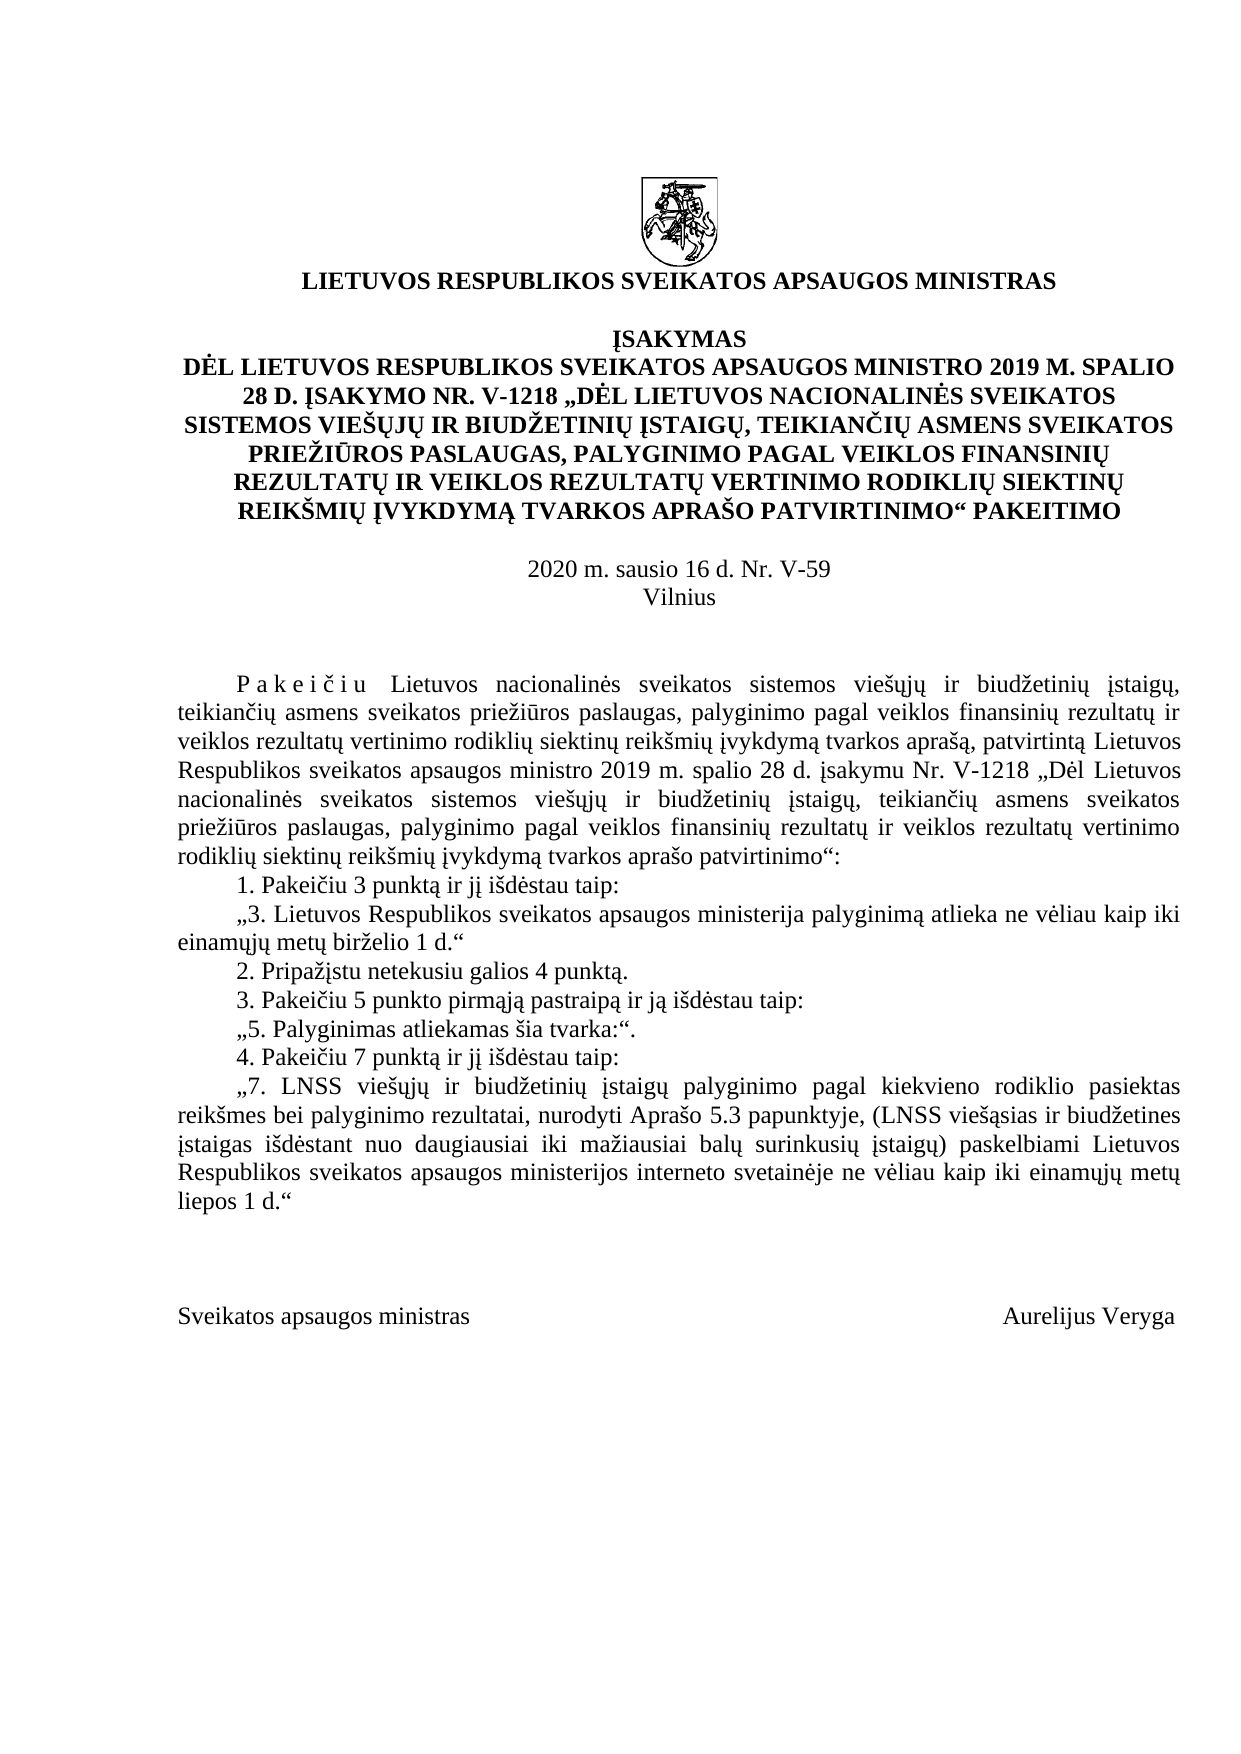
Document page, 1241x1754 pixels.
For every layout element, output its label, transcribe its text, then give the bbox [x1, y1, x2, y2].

text „5. Palyginimas atliekamas šia tvarka:“. [177, 1014, 1181, 1042]
text Pakeičiu Lietuvos nacionalinės sveikatos sistemos viešųjų ir biudžetinių įstaigų, teikiančių asmens sveikatos priežiūros paslaugas, palyginimo pagal veiklos finansinių rezultatų ir veiklos rezultatų vertinimo rodiklių siektinų reikšmių įvykdymą tvarkos aprašą, patvirtintą Lietuvos Respublikos sveikatos apsaugos ministro 2019 m. spalio 28 d. įsakymu Nr. V-1218 „Dėl Lietuvos nacionalinės sveikatos sistemos viešųjų ir biudžetinių įstaigų, teikiančių asmens sveikatos priežiūros paslaugas, palyginimo pagal veiklos finansinių rezultatų ir veiklos rezultatų vertinimo rodiklių siektinų reikšmių įvykdymą tvarkos aprašo patvirtinimo“: [177, 669, 1181, 870]
text DĖL LIETUVOS RESPUBLIKOS SVEIKATOS APSAUGOS MINISTRO 2019 M. SPALIO 28 D. ĮSAKYMO NR. V-1218 „DĖL LIETUVOS NACIONALINĖS SVEIKATOS SISTEMOS VIEŠŲJŲ IR BIUDŽETINIŲ ĮSTAIGŲ, TEIKIANČIŲ ASMENS SVEIKATOS PRIEŽIŪROS PASLAUGAS, PALYGINIMO PAGAL VEIKLOS FINANSINIŲ REZULTATŲ IR VEIKLOS REZULTATŲ VERTINIMO RODIKLIŲ SIEKTINŲ REIKŠMIŲ ĮVYKDYMĄ TVARKOS APRAŠO PATVIRTINIMO“ PAKEITIMO [177, 352, 1181, 525]
text ĮSAKYMAS [177, 324, 1181, 352]
text 2. Pripažįstu netekusiu galios 4 punktą. [177, 956, 1181, 985]
text „7. LNSS viešųjų ir biudžetinių įstaigų palyginimo pagal kiekvieno rodiklio pasiektas reikšmes bei palyginimo rezultatai, nurodyti Aprašo 5.3 papunktyje, (LNSS viešąsias ir biudžetines įstaigas išdėstant nuo daugiausiai iki mažiausiai balų surinkusių įstaigų) paskelbiami Lietuvos Respublikos sveikatos apsaugos ministerijos interneto svetainėje ne vėliau kaip iki einamųjų metų liepos 1 d.“ [177, 1071, 1181, 1215]
text 2020 m. sausio 16 d. Nr. V-59 [177, 554, 1181, 582]
text 3. Pakeičiu 5 punkto pirmąją pastraipą ir ją išdėstau taip: [177, 985, 1181, 1014]
text LIETUVOS RESPUBLIKOS SVEIKATOS APSAUGOS MINISTRAS [177, 266, 1181, 295]
text 1. Pakeičiu 3 punktą ir jį išdėstau taip: [177, 870, 1181, 899]
text 4. Pakeičiu 7 punktą ir jį išdėstau taip: [177, 1042, 1181, 1071]
text „3. Lietuvos Respublikos sveikatos apsaugos ministerija palyginimą atlieka ne vėliau kaip iki einamųjų metų birželio 1 d.“ [177, 899, 1181, 956]
text Vilnius [177, 582, 1181, 611]
text Sveikatos apsaugos ministras Aurelijus Veryga [177, 1301, 1181, 1330]
